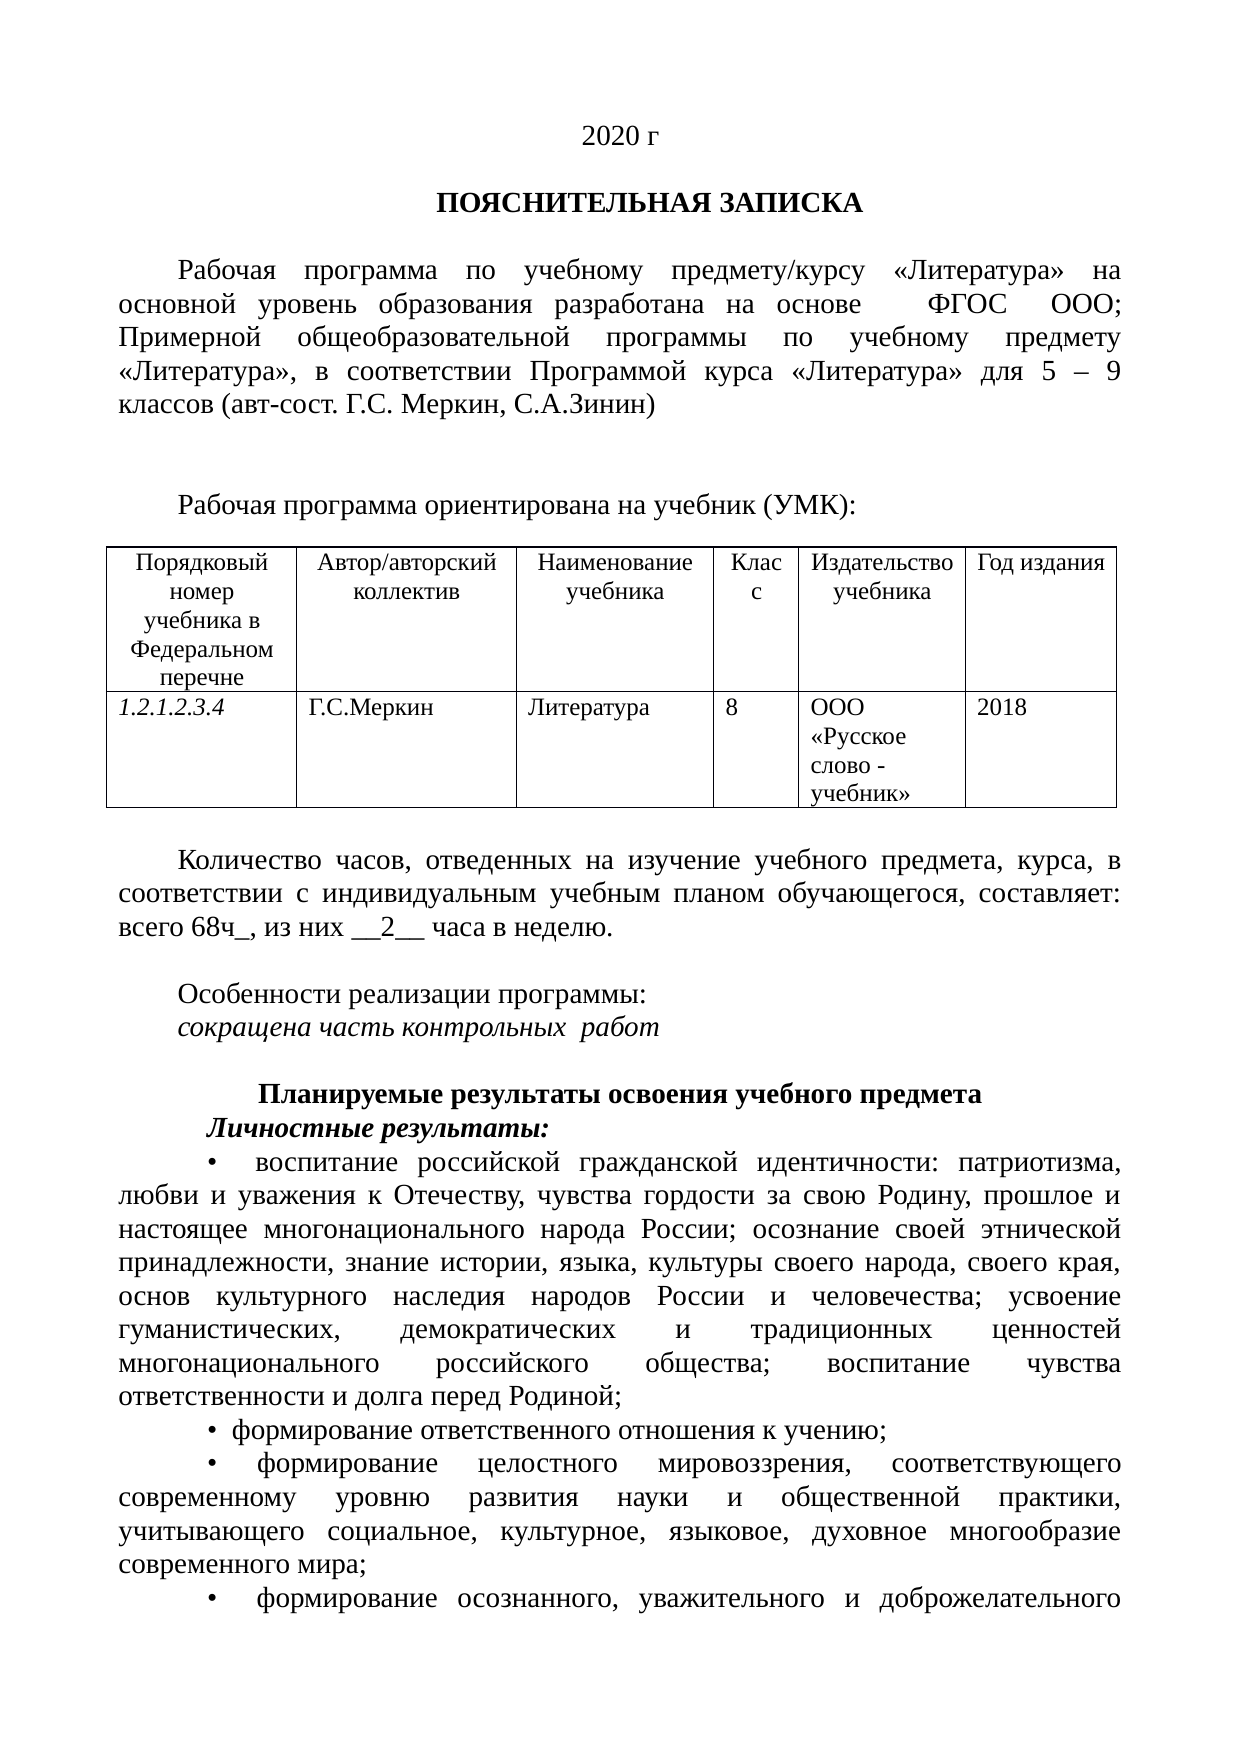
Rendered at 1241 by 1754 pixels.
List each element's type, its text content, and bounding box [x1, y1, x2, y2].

table_header Порядковый номер учебника в Федеральном перечне [107, 548, 296, 691]
text сокращена часть контрольных работ [118, 1009, 1122, 1043]
text • формирование осознанного, уважительного и доброжелательного [118, 1580, 1122, 1613]
table_cell 1.2.1.2.3.4 [107, 692, 296, 807]
table_cell 8 [714, 692, 798, 807]
text • воспитание российской гражданской идентичности: патриотизма, любви и уважения к Отечеству, чувства гордости за свою Родину, прошлое и настоящее многонационального народа России; осознание своей этнической принадлежности, знание истории, языка, культуры своего народа, своего края, основ культурного наследия народов России и человечества; усвоение гуманистических, демократических и традиционных ценностей многонационального российского общества; воспитание чувства ответственности и долга перед Родиной; [118, 1144, 1122, 1412]
table_header Класс [714, 548, 798, 691]
text Рабочая программа по учебному предмету/курсу «Литература» на основной уровень образования разработана на основе ФГОС ООО; Примерной общеобразовательной программы по учебному предмету «Литература», в соответствии Программой курса «Литература» для 5 – 9 классов (авт-сост. Г.С. Меркин, С.А.Зинин) [118, 252, 1122, 420]
table_header Автор/авторский коллектив [297, 548, 516, 691]
table_header Издательство учебника [799, 548, 965, 691]
text Количество часов, отведенных на изучение учебного предмета, курса, в соответствии с индивидуальным учебным планом обучающегося, составляет: всего 68ч_, из них __2__ часа в неделю. [118, 842, 1122, 942]
table_header Наименование учебника [517, 548, 713, 691]
text Рабочая программа ориентирована на учебник (УМК): [118, 487, 1122, 521]
text Планируемые результаты освоения учебного предмета [118, 1077, 1122, 1110]
table_cell Литература [517, 692, 713, 807]
table_cell 2018 [966, 692, 1116, 807]
text Особенности реализации программы: [118, 976, 1122, 1009]
table_header Год издания [966, 548, 1116, 691]
text • формирование целостного мировоззрения, соответствующего современному уровню развития науки и общественной практики, учитывающего социальное, культурное, языковое, духовное многообразие современного мира; [118, 1446, 1122, 1580]
text ПОЯСНИТЕЛЬНАЯ ЗАПИСКА [118, 185, 1122, 219]
text • формирование ответственного отношения к учению; [118, 1412, 1122, 1446]
table_cell Г.С.Меркин [297, 692, 516, 807]
text Личностные результаты: [118, 1110, 1122, 1144]
table_cell ООО «Русское слово - учебник» [799, 692, 965, 807]
text 2020 г [118, 118, 1122, 185]
